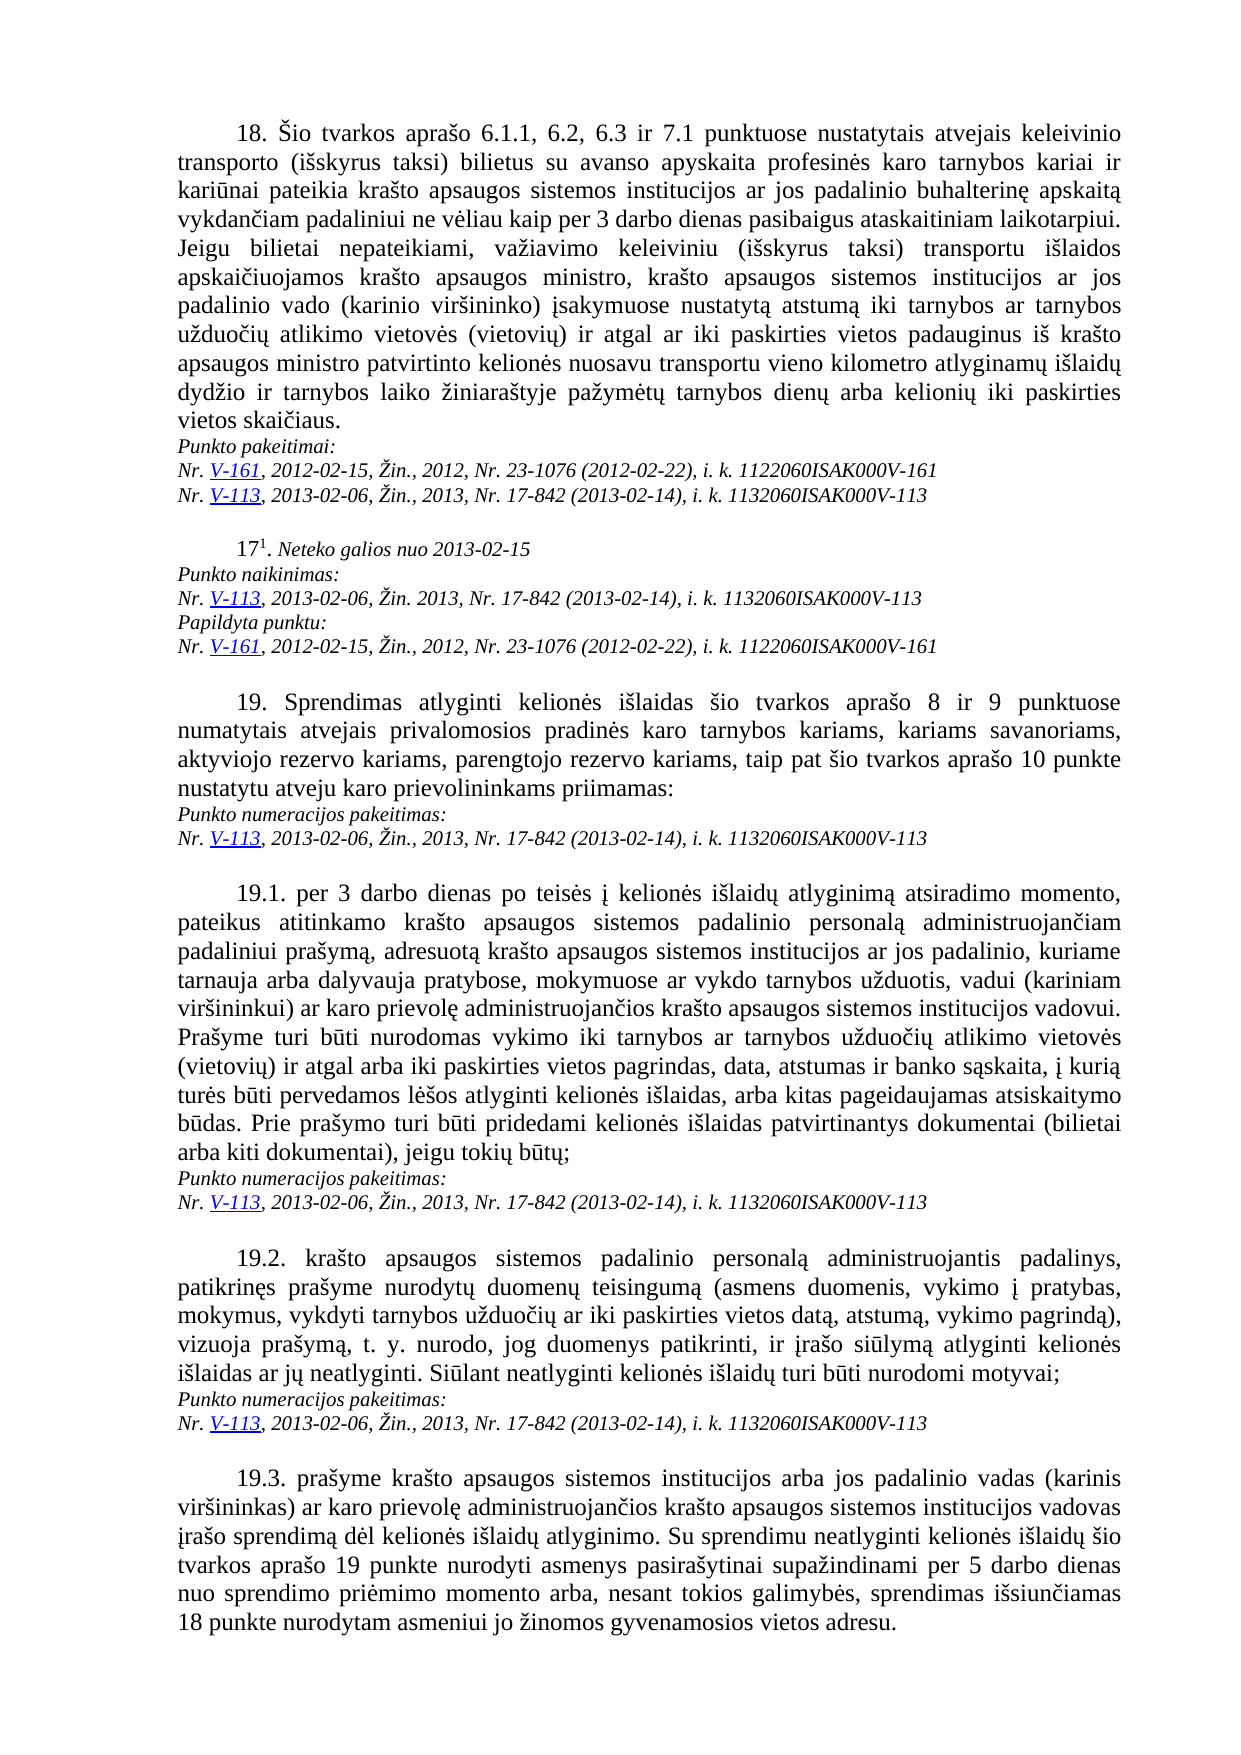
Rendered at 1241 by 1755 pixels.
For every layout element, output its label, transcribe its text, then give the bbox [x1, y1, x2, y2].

text 19.2. krašto apsaugos sistemos padalinio personalą administruojantis padalinys, patikrinęs prašyme nurodytų duomenų teisingumą (asmens duomenis, vykimo į pratybas, mokymus, vykdyti tarnybos užduočių ar iki paskirties vietos datą, atstumą, vykimo pagrindą), vizuoja prašymą, t. y. nurodo, jog duomenys patikrinti, ir įrašo siūlymą atlyginti kelionės išlaidas ar jų neatlyginti. Siūlant neatlyginti kelionės išlaidų turi būti nurodomi motyvai; [177, 1243, 1122, 1387]
text Nr. V-113, 2013-02-06, Žin. 2013, Nr. 17-842 (2013-02-14), i. k. 1132060ISAK000V-113 [177, 586, 1122, 610]
text Nr. V-161, 2012-02-15, Žin., 2012, Nr. 23-1076 (2012-02-22), i. k. 1122060ISAK000V-161 [177, 634, 1122, 658]
text Punkto numeracijos pakeitimas: [177, 802, 1122, 826]
text Nr. V-113, 2013-02-06, Žin., 2013, Nr. 17-842 (2013-02-14), i. k. 1132060ISAK000V-113 [177, 826, 1122, 850]
text Punkto pakeitimai: [177, 434, 1122, 458]
text 19. Sprendimas atlyginti kelionės išlaidas šio tvarkos aprašo 8 ir 9 punktuose numatytais atvejais privalomosios pradinės karo tarnybos kariams, kariams savanoriams, aktyviojo rezervo kariams, parengtojo rezervo kariams, taip pat šio tvarkos aprašo 10 punkte nustatytu atveju karo prievolininkams priimamas: [177, 687, 1122, 802]
text 18. Šio tvarkos aprašo 6.1.1, 6.2, 6.3 ir 7.1 punktuose nustatytais atvejais keleivinio transporto (išskyrus taksi) bilietus su avanso apyskaita profesinės karo tarnybos kariai ir kariūnai pateikia krašto apsaugos sistemos institucijos ar jos padalinio buhalterinę apskaitą vykdančiam padaliniui ne vėliau kaip per 3 darbo dienas pasibaigus ataskaitiniam laikotarpiui. Jeigu bilietai nepateikiami, važiavimo keleiviniu (išskyrus taksi) transportu išlaidos apskaičiuojamos krašto apsaugos ministro, krašto apsaugos sistemos institucijos ar jos padalinio vado (karinio viršininko) įsakymuose nustatytą atstumą iki tarnybos ar tarnybos užduočių atlikimo vietovės (vietovių) ir atgal ar iki paskirties vietos padauginus iš krašto apsaugos ministro patvirtinto kelionės nuosavu transportu vieno kilometro atlyginamų išlaidų dydžio ir tarnybos laiko žiniaraštyje pažymėtų tarnybos dienų arba kelionių iki paskirties vietos skaičiaus. [177, 118, 1122, 434]
text 19.3. prašyme krašto apsaugos sistemos institucijos arba jos padalinio vadas (karinis viršininkas) ar karo prievolę administruojančios krašto apsaugos sistemos institucijos vadovas įrašo sprendimą dėl kelionės išlaidų atlyginimo. Su sprendimu neatlyginti kelionės išlaidų šio tvarkos aprašo 19 punkte nurodyti asmenys pasirašytinai supažindinami per 5 darbo dienas nuo sprendimo priėmimo momento arba, nesant tokios galimybės, sprendimas išsiunčiamas 18 punkte nurodytam asmeniui jo žinomos gyvenamosios vietos adresu. [177, 1463, 1122, 1636]
text Punkto numeracijos pakeitimas: [177, 1387, 1122, 1411]
text Nr. V-113, 2013-02-06, Žin., 2013, Nr. 17-842 (2013-02-14), i. k. 1132060ISAK000V-113 [177, 1411, 1122, 1435]
text Papildyta punktu: [177, 610, 1122, 634]
text Nr. V-113, 2013-02-06, Žin., 2013, Nr. 17-842 (2013-02-14), i. k. 1132060ISAK000V-113 [177, 482, 1122, 507]
text Nr. V-161, 2012-02-15, Žin., 2012, Nr. 23-1076 (2012-02-22), i. k. 1122060ISAK000V-161 [177, 458, 1122, 482]
text Punkto numeracijos pakeitimas: [177, 1166, 1122, 1190]
text Punkto naikinimas: [177, 562, 1122, 586]
text 171. Neteko galios nuo 2013-02-15 [177, 535, 1122, 562]
text 19.1. per 3 darbo dienas po teisės į kelionės išlaidų atlyginimą atsiradimo momento, pateikus atitinkamo krašto apsaugos sistemos padalinio personalą administruojančiam padaliniui prašymą, adresuotą krašto apsaugos sistemos institucijos ar jos padalinio, kuriame tarnauja arba dalyvauja pratybose, mokymuose ar vykdo tarnybos užduotis, vadui (kariniam viršininkui) ar karo prievolę administruojančios krašto apsaugos sistemos institucijos vadovui. Prašyme turi būti nurodomas vykimo iki tarnybos ar tarnybos užduočių atlikimo vietovės (vietovių) ir atgal arba iki paskirties vietos pagrindas, data, atstumas ir banko sąskaita, į kurią turės būti pervedamos lėšos atlyginti kelionės išlaidas, arba kitas pageidaujamas atsiskaitymo būdas. Prie prašymo turi būti pridedami kelionės išlaidas patvirtinantys dokumentai (bilietai arba kiti dokumentai), jeigu tokių būtų; [177, 878, 1122, 1166]
text Nr. V-113, 2013-02-06, Žin., 2013, Nr. 17-842 (2013-02-14), i. k. 1132060ISAK000V-113 [177, 1190, 1122, 1214]
